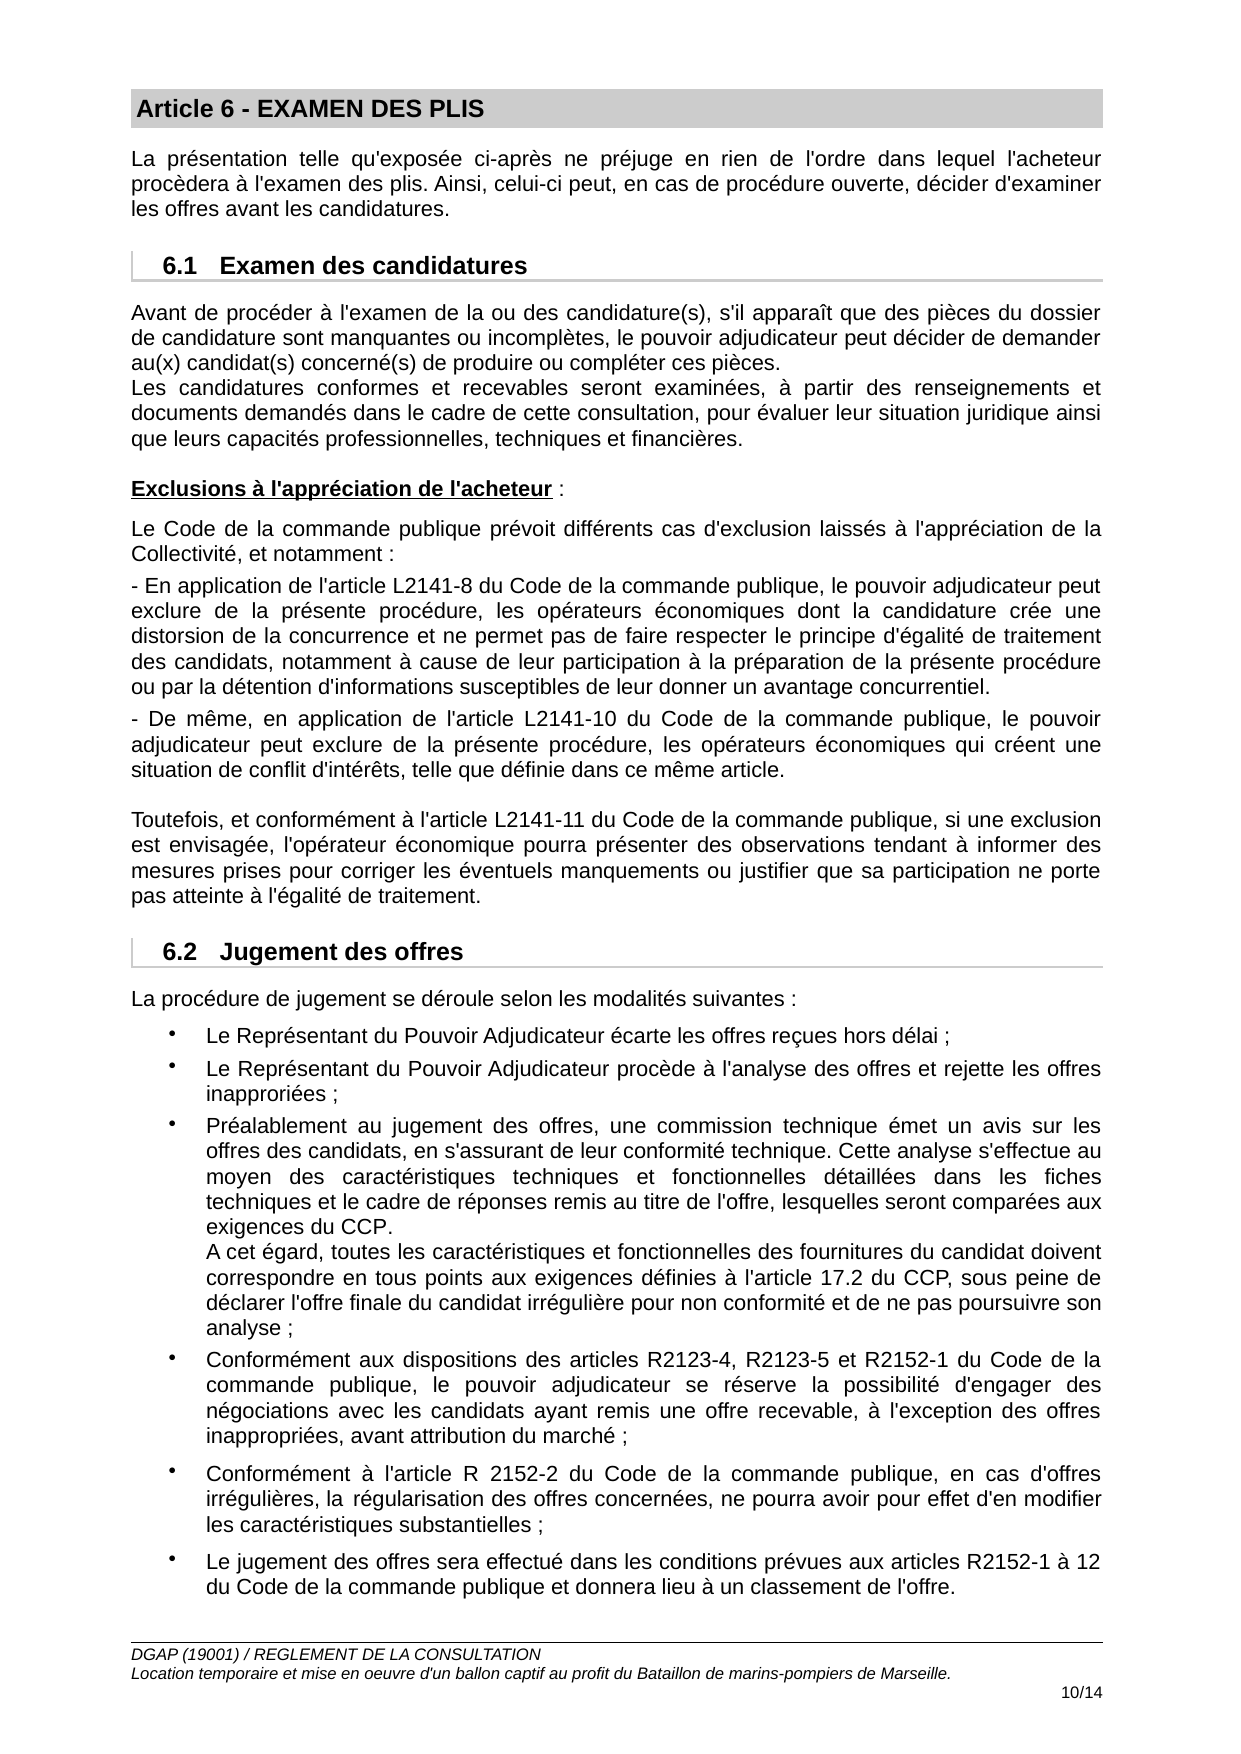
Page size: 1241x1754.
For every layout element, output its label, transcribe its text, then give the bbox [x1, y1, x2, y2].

text - En application de l'article L2141-8 du Code de la commande publique, le pouvoir adjudicateur peut exclure de la présente procédure, les opérateurs économiques dont la candidature crée une distorsion de la concurrence et ne permet pas de faire respecter le principe d'égalité de traitement des candidats, notamment à cause de leur participation à la préparation de la présente procédure ou par la détention d'informations susceptibles de leur donner un avantage concurrentiel. [131, 573, 1103, 699]
list Le jugement des offres sera effectué dans les conditions prévues aux articles R2152-1 à 12 du Code de la commande publique et donnera lieu à un classement de l'offre. [168, 1549, 1103, 1599]
text La présentation telle qu'exposée ci-après ne préjuge en rien de l'ordre dans lequel l'acheteur procèdera à l'examen des plis. Ainsi, celui-ci peut, en cas de procédure ouverte, décider d'examiner les offres avant les candidatures. [131, 146, 1103, 221]
text Toutefois, et conformément à l'article L2141-11 du Code de la commande publique, si une exclusion est envisagée, l'opérateur économique pourra présenter des observations tendant à informer des mesures prises pour corriger les éventuels manquements ou justifier que sa participation ne porte pas atteinte à l'égalité de traitement. [131, 807, 1103, 908]
subtitle Jugement des offres [131, 937, 1103, 966]
list Le Représentant du Pouvoir Adjudicateur procède à l'analyse des offres et rejette les offres inapproriées ; [168, 1056, 1103, 1106]
text La procédure de jugement se déroule selon les modalités suivantes : [131, 986, 1103, 1011]
text Exclusions à l'appréciation de l'acheteur : [131, 476, 1103, 501]
text Le Code de la commande publique prévoit différents cas d'exclusion laissés à l'appréciation de la Collectivité, et notamment : [131, 515, 1103, 566]
list Le Représentant du Pouvoir Adjudicateur écarte les offres reçues hors délai ; [168, 1023, 1103, 1048]
list A cet égard, toutes les caractéristiques et fonctionnelles des fournitures du candidat doivent correspondre en tous points aux exigences définies à l'article 17.2 du CCP, sous peine de déclarer l'offre finale du candidat irrégulière pour non conformité et de ne pas poursuivre son analyse ; [168, 1239, 1103, 1340]
text - De même, en application de l'article L2141-10 du Code de la commande publique, le pouvoir adjudicateur peut exclure de la présente procédure, les opérateurs économiques qui créent une situation de conflit d'intérêts, telle que définie dans ce même article. [131, 706, 1103, 782]
text Les candidatures conformes et recevables seront examinées, à partir des renseignements et documents demandés dans le cadre de cette consultation, pour évaluer leur situation juridique ainsi que leurs capacités professionnelles, techniques et financières. [131, 375, 1103, 451]
list Conformément aux dispositions des articles R2123-4, R2123-5 et R2152-1 du Code de la commande publique, le pouvoir adjudicateur se réserve la possibilité d'engager des négociations avec les candidats ayant remis une offre recevable, à l'exception des offres inappropriées, avant attribution du marché ; [168, 1347, 1103, 1448]
list Conformément à l'article R 2152-2 du Code de la commande publique, en cas d'offres irrégulières, la régularisation des offres concernées, ne pourra avoir pour effet d'en modifier les caractéristiques substantielles ; [168, 1461, 1103, 1537]
text Avant de procéder à l'examen de la ou des candidature(s), s'il apparaît que des pièces du dossier de candidature sont manquantes ou incomplètes, le pouvoir adjudicateur peut décider de demander au(x) candidat(s) concerné(s) de produire ou compléter ces pièces. [131, 299, 1103, 375]
subtitle Examen des candidatures [133, 251, 1103, 279]
list Préalablement au jugement des offres, une commission technique émet un avis sur les offres des candidats, en s'assurant de leur conformité technique. Cette analyse s'effectue au moyen des caractéristiques techniques et fonctionnelles détaillées dans les fiches techniques et le cadre de réponses remis au titre de l'offre, lesquelles seront comparées aux exigences du CCP. [168, 1113, 1103, 1239]
subtitle EXAMEN DES PLIS [133, 91, 1100, 126]
